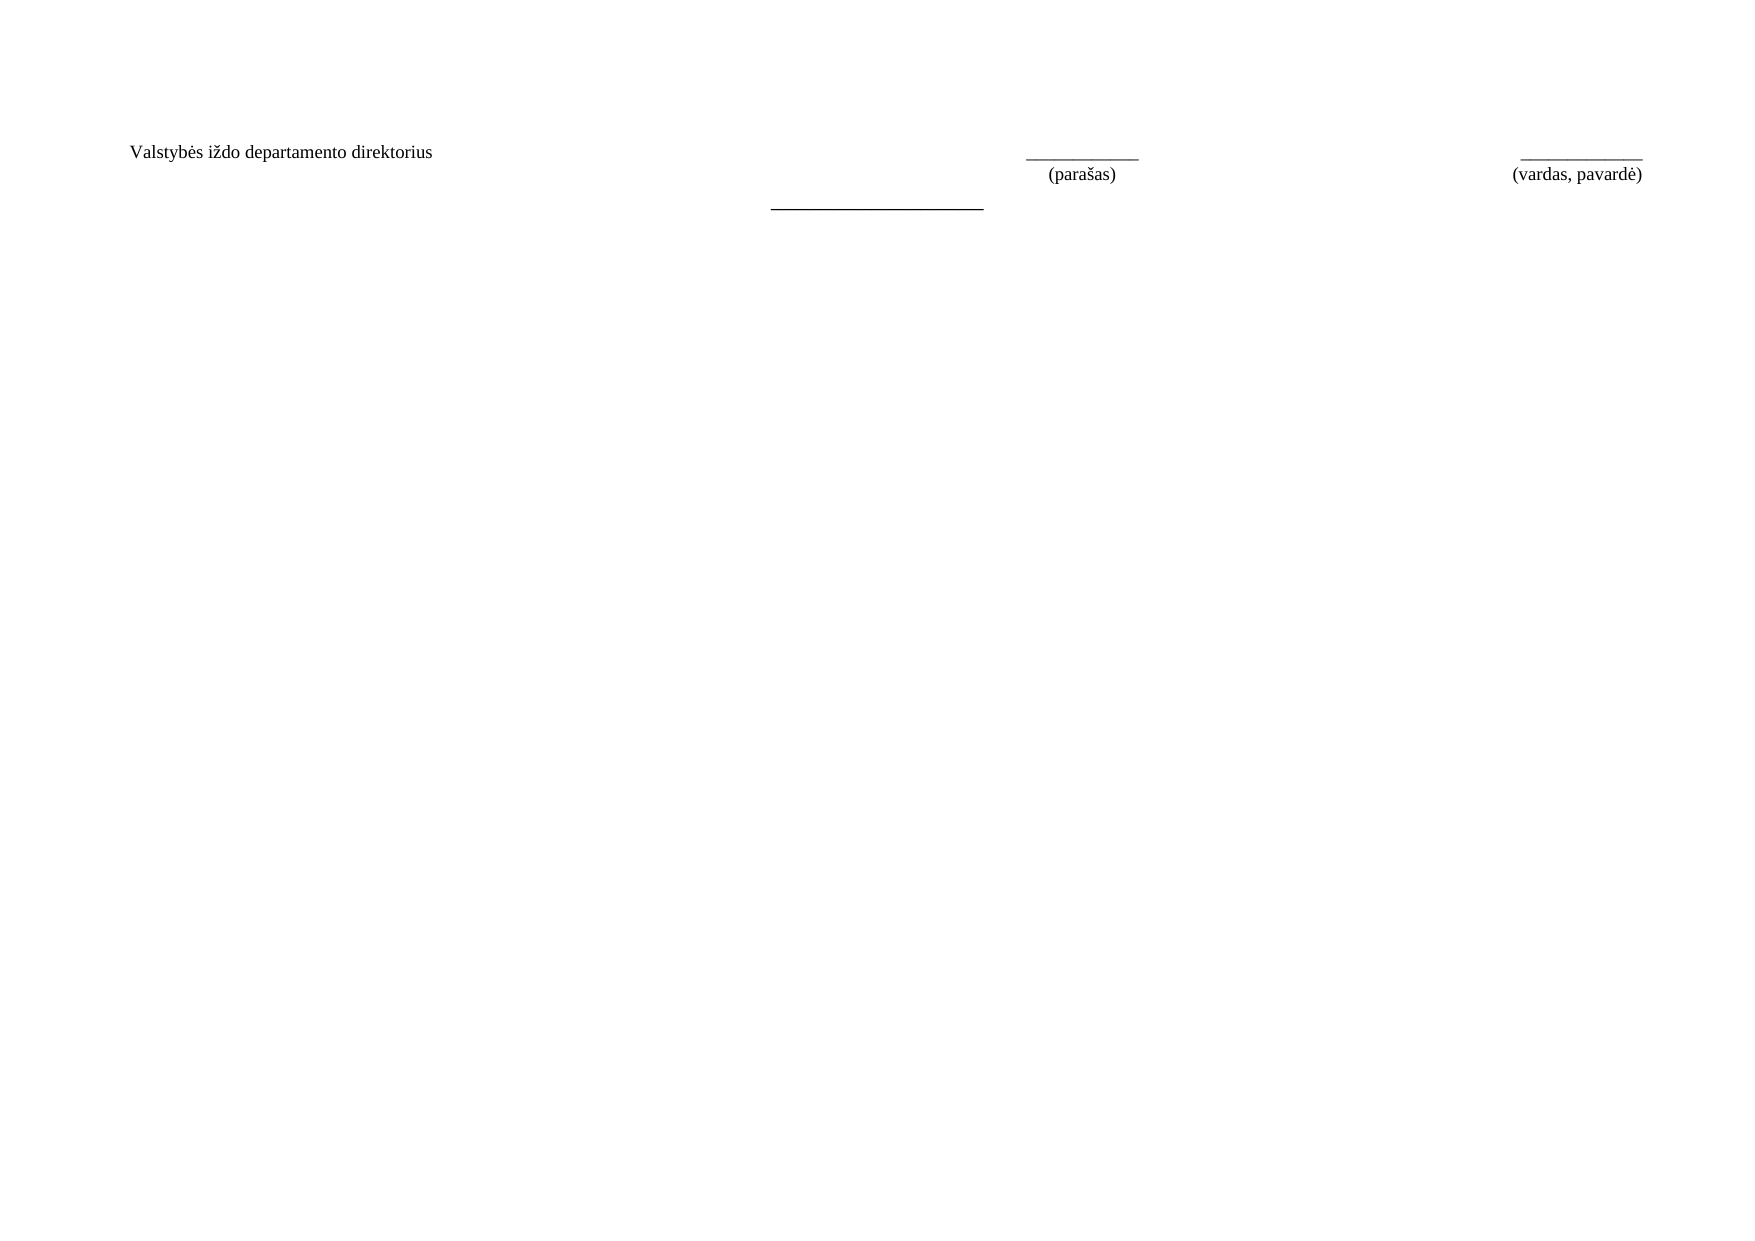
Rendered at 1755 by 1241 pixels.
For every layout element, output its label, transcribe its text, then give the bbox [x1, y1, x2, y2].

table_header Valstybės iždo departamento direktorius [118, 141, 844, 184]
table_header _____________ (vardas, pavardė) [1320, 141, 1653, 184]
table_header ____________ (parašas) [844, 141, 1320, 184]
text _________________ [118, 184, 1636, 213]
